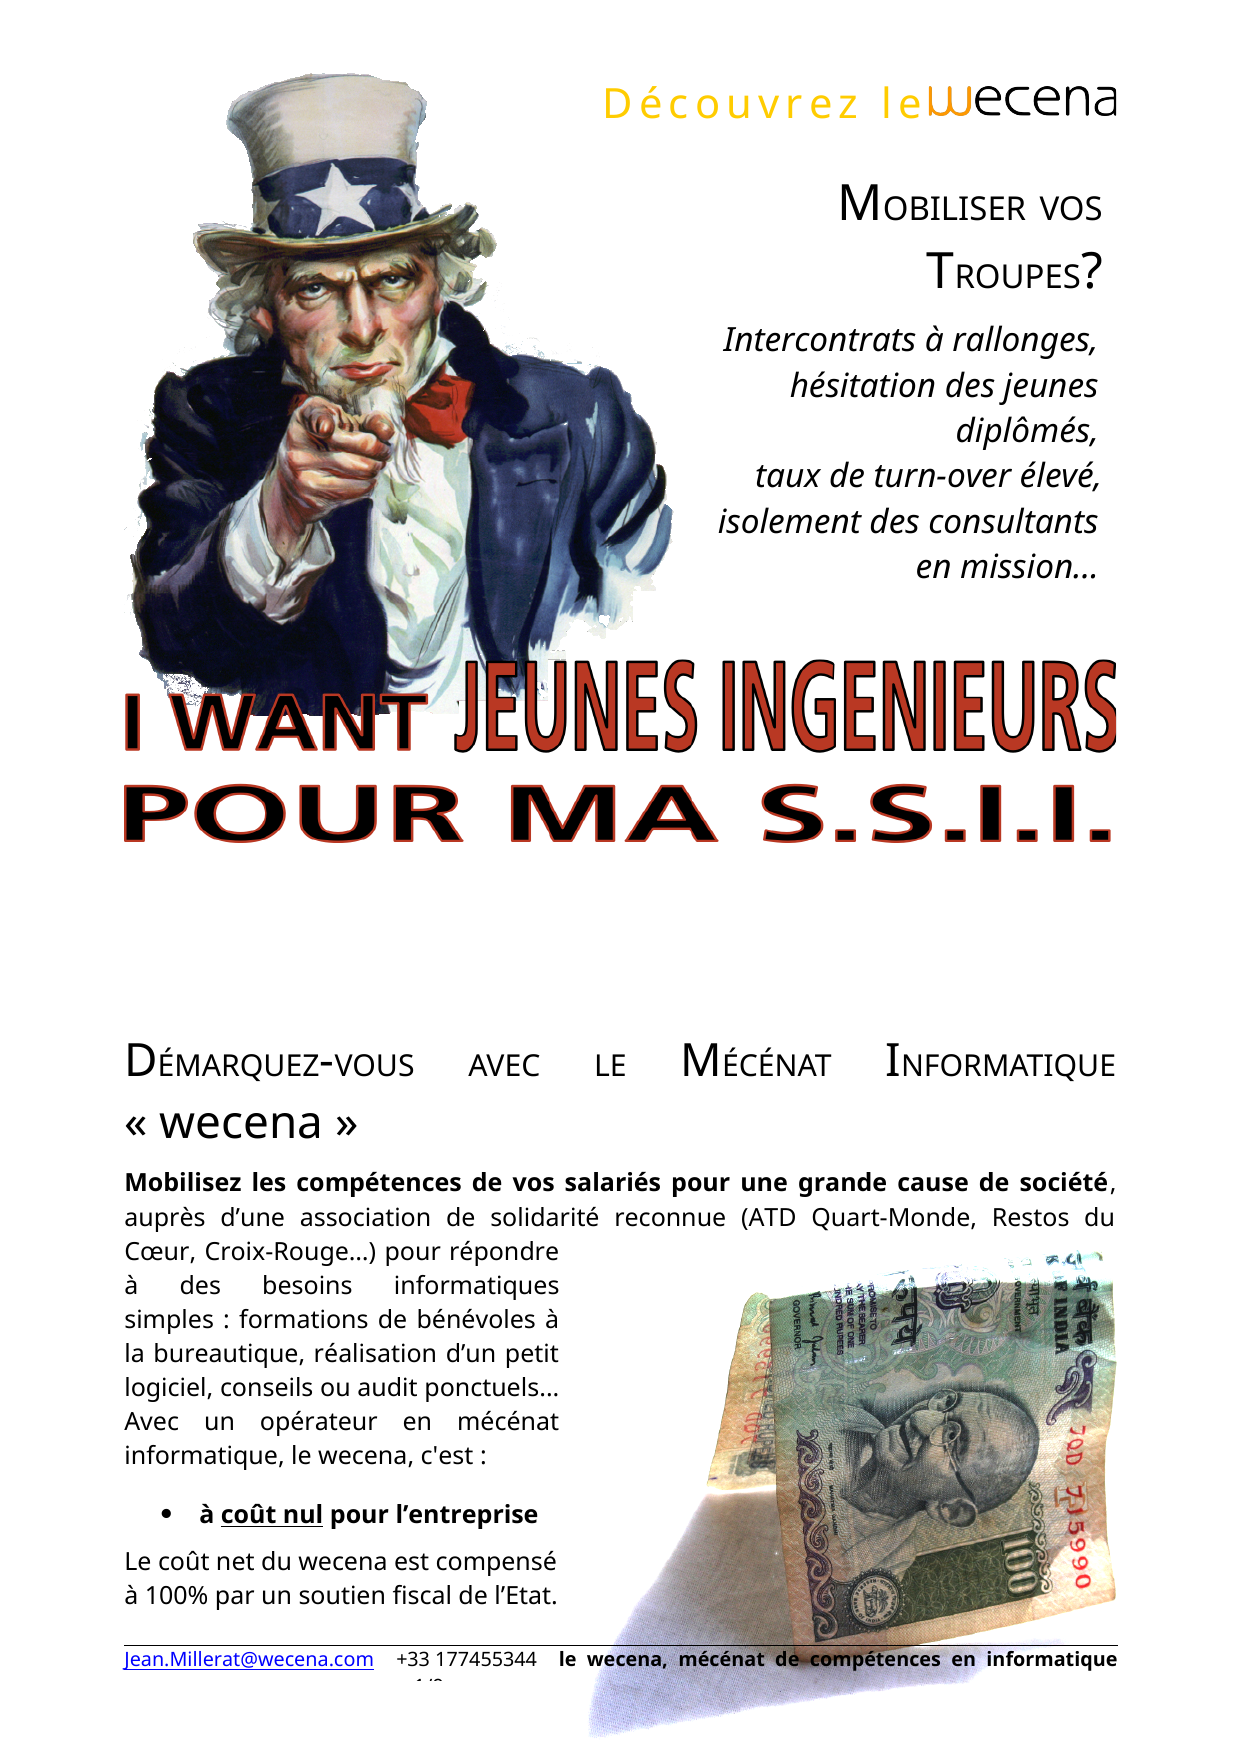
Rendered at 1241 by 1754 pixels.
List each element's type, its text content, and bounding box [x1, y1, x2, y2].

subtitle Mobiliser vos Troupes? [709, 167, 1102, 303]
text Intercontrats à rallonges, hésitation des jeunes diplômés, taux de turn-over élevé, isolement des consultants en mission... [709, 316, 1102, 588]
subtitle Démarquez-vous avec le Mécénat Informatique « wecena » [124, 1027, 1116, 1152]
text Comment valoriser les métiers du service en informatique? [709, 607, 1102, 616]
picture [124, 73, 1117, 887]
text Mobilisez les compétences de vos salariés pour une grande cause de société, auprès d’une association de solidarité reconnue (ATD Quart-Monde, Restos du Cœur, Croix-Rouge…) pour répondre à des besoins informatiques simples : formations de bénévoles à la bureautique, réalisation d’un petit logiciel, conseils ou audit ponctuels... Avec un opérateur en mécénat informatique, le wecena, c'est : [124, 1165, 1116, 1472]
text Le coût net du wecena est compensé à 100% par un soutien fiscal de l’Etat. [124, 1544, 578, 1612]
subtitle à coût nul pour l’entreprise [162, 1497, 578, 1531]
